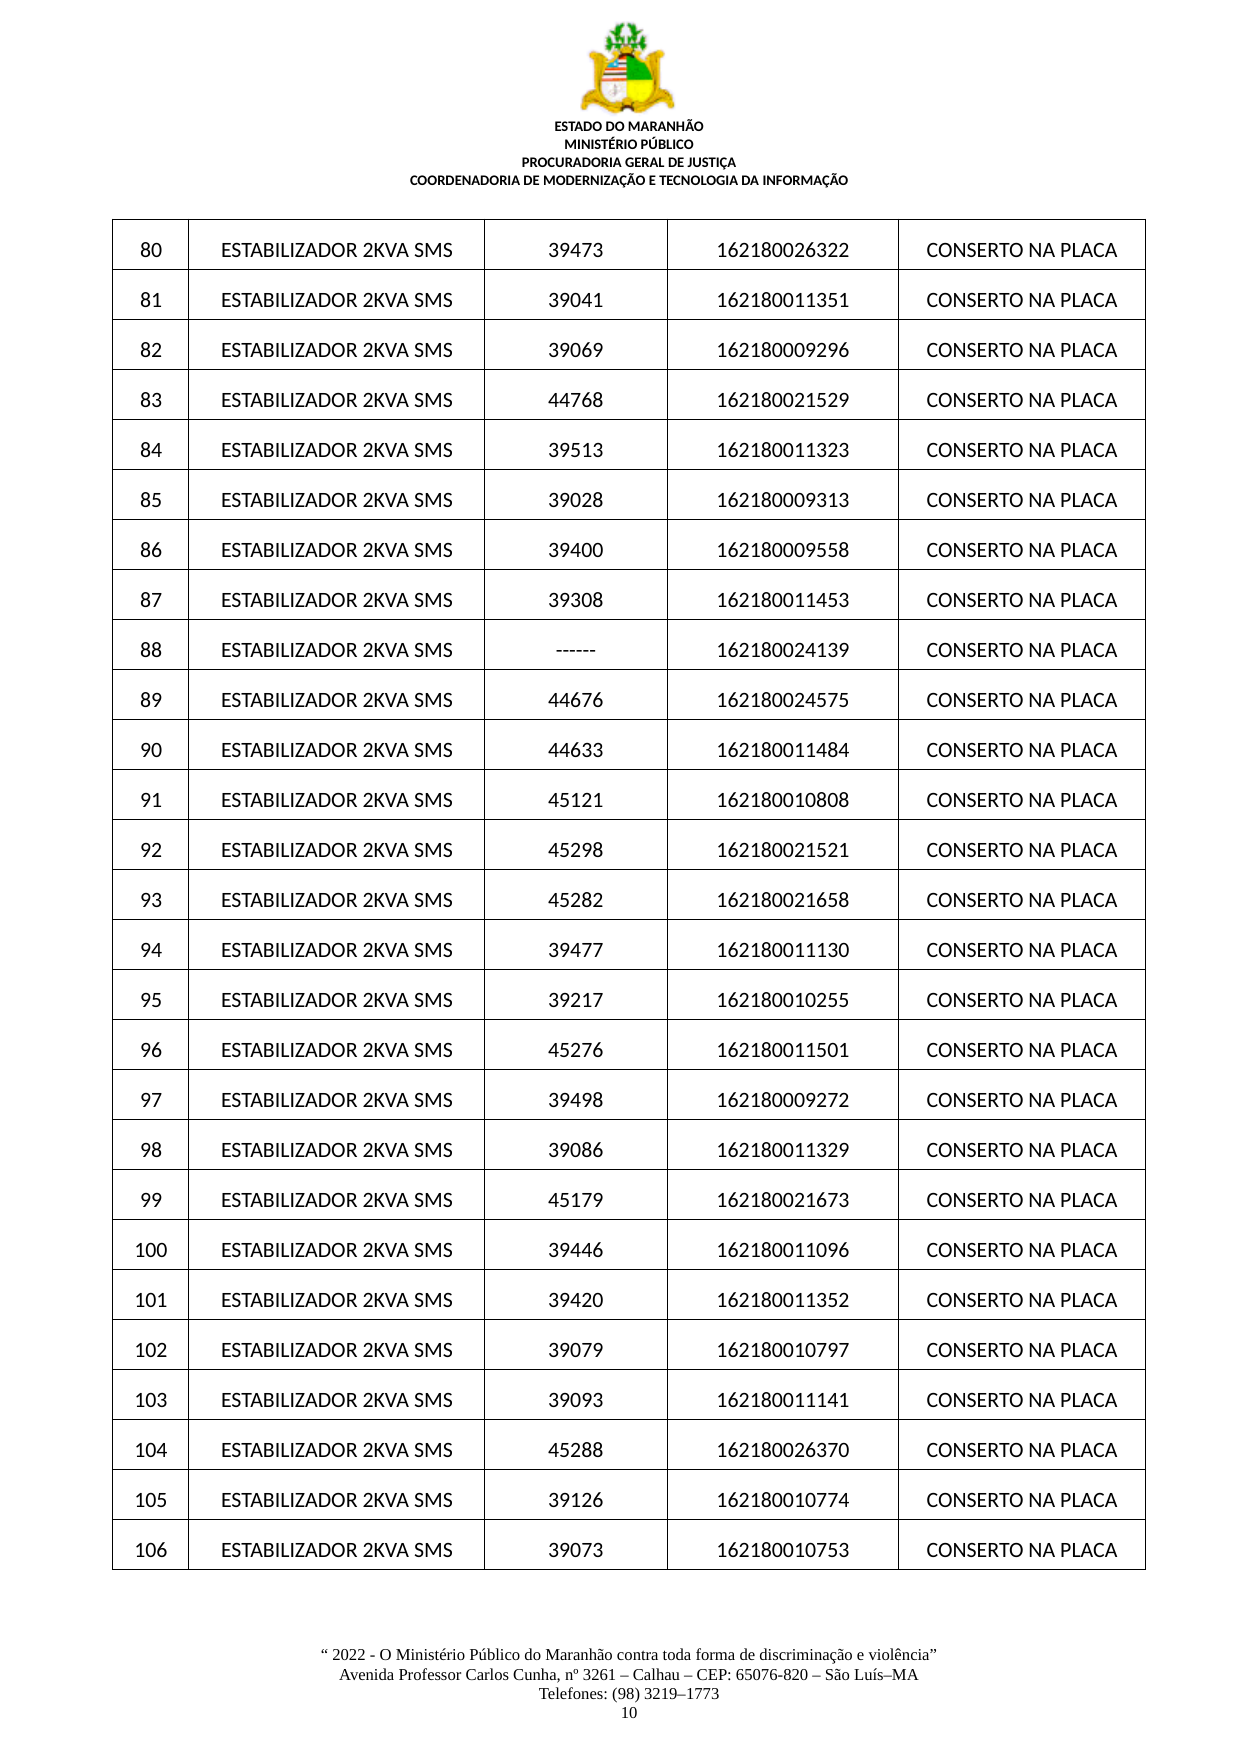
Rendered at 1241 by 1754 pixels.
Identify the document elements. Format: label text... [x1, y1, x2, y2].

table_cell 39041 [485, 270, 667, 318]
table_cell 80 [113, 220, 188, 268]
table_cell CONSERTO NA PLACA [899, 770, 1145, 818]
table_cell 99 [113, 1170, 188, 1218]
table_cell 45282 [485, 870, 667, 918]
table_cell 162180011096 [668, 1220, 898, 1268]
table_cell CONSERTO NA PLACA [899, 420, 1145, 468]
table_cell 39093 [485, 1370, 667, 1418]
table_cell CONSERTO NA PLACA [899, 970, 1145, 1018]
table_cell 162180010255 [668, 970, 898, 1018]
table_cell ESTABILIZADOR 2KVA SMS [189, 520, 484, 568]
table_cell CONSERTO NA PLACA [899, 1220, 1145, 1268]
table_cell CONSERTO NA PLACA [899, 270, 1145, 318]
table_cell CONSERTO NA PLACA [899, 1070, 1145, 1118]
table_cell ESTABILIZADOR 2KVA SMS [189, 1470, 484, 1518]
table_cell 162180009558 [668, 520, 898, 568]
table_cell 81 [113, 270, 188, 318]
table_cell 162180009313 [668, 470, 898, 518]
table_cell 44768 [485, 370, 667, 418]
table_cell 39308 [485, 570, 667, 618]
table_cell 162180026322 [668, 220, 898, 268]
table_cell 162180009272 [668, 1070, 898, 1118]
table_cell CONSERTO NA PLACA [899, 520, 1145, 568]
table_cell ESTABILIZADOR 2KVA SMS [189, 1120, 484, 1168]
table_cell CONSERTO NA PLACA [899, 220, 1145, 268]
table_cell 162180011453 [668, 570, 898, 618]
table_cell CONSERTO NA PLACA [899, 670, 1145, 718]
table_cell 89 [113, 670, 188, 718]
table_cell 45276 [485, 1020, 667, 1068]
table_cell 45121 [485, 770, 667, 818]
table_cell 44676 [485, 670, 667, 718]
table_cell CONSERTO NA PLACA [899, 920, 1145, 968]
table_cell CONSERTO NA PLACA [899, 1520, 1145, 1568]
table_cell 39513 [485, 420, 667, 468]
table_cell ESTABILIZADOR 2KVA SMS [189, 1170, 484, 1218]
table_cell CONSERTO NA PLACA [899, 370, 1145, 418]
table_cell 83 [113, 370, 188, 418]
table_cell CONSERTO NA PLACA [899, 1320, 1145, 1368]
table_cell 162180024139 [668, 620, 898, 668]
table_cell 96 [113, 1020, 188, 1068]
table_cell 39473 [485, 220, 667, 268]
table_cell 39217 [485, 970, 667, 1018]
table_cell 105 [113, 1470, 188, 1518]
table_cell 162180011141 [668, 1370, 898, 1418]
table_cell 162180011323 [668, 420, 898, 468]
table_cell ESTABILIZADOR 2KVA SMS [189, 320, 484, 368]
table_cell 44633 [485, 720, 667, 768]
table_cell 162180021658 [668, 870, 898, 918]
table_cell ESTABILIZADOR 2KVA SMS [189, 270, 484, 318]
table_cell 162180011351 [668, 270, 898, 318]
table_cell 82 [113, 320, 188, 368]
table_cell CONSERTO NA PLACA [899, 1170, 1145, 1218]
table_cell ESTABILIZADOR 2KVA SMS [189, 1520, 484, 1568]
table_cell ESTABILIZADOR 2KVA SMS [189, 670, 484, 718]
table_cell ESTABILIZADOR 2KVA SMS [189, 220, 484, 268]
table_cell 162180011329 [668, 1120, 898, 1168]
table_cell 95 [113, 970, 188, 1018]
table_cell 102 [113, 1320, 188, 1368]
table_cell CONSERTO NA PLACA [899, 720, 1145, 768]
table_cell CONSERTO NA PLACA [899, 1270, 1145, 1318]
table_cell 39086 [485, 1120, 667, 1168]
table_cell CONSERTO NA PLACA [899, 1020, 1145, 1068]
table_cell 162180010797 [668, 1320, 898, 1368]
table_cell CONSERTO NA PLACA [899, 1120, 1145, 1168]
table_cell 86 [113, 520, 188, 568]
table_cell 39126 [485, 1470, 667, 1518]
table_cell 162180011130 [668, 920, 898, 968]
table_cell 45298 [485, 820, 667, 868]
table_cell 162180011352 [668, 1270, 898, 1318]
table_cell 162180009296 [668, 320, 898, 368]
table_cell CONSERTO NA PLACA [899, 1470, 1145, 1518]
table_cell 94 [113, 920, 188, 968]
table_cell 84 [113, 420, 188, 468]
table_cell ESTABILIZADOR 2KVA SMS [189, 370, 484, 418]
table_cell 100 [113, 1220, 188, 1268]
table_cell 39498 [485, 1070, 667, 1118]
table_cell 39400 [485, 520, 667, 568]
table_cell 101 [113, 1270, 188, 1318]
table_cell 39477 [485, 920, 667, 968]
table_cell CONSERTO NA PLACA [899, 470, 1145, 518]
table_cell 39420 [485, 1270, 667, 1318]
table_cell 39446 [485, 1220, 667, 1268]
table_cell 97 [113, 1070, 188, 1118]
table_cell CONSERTO NA PLACA [899, 620, 1145, 668]
table_cell ESTABILIZADOR 2KVA SMS [189, 1270, 484, 1318]
table_cell 85 [113, 470, 188, 518]
table_cell ESTABILIZADOR 2KVA SMS [189, 470, 484, 518]
table_cell 104 [113, 1420, 188, 1468]
table_cell ESTABILIZADOR 2KVA SMS [189, 870, 484, 918]
table_cell 87 [113, 570, 188, 618]
table_cell 162180021529 [668, 370, 898, 418]
table_cell 162180024575 [668, 670, 898, 718]
table_cell 162180011484 [668, 720, 898, 768]
table_cell ESTABILIZADOR 2KVA SMS [189, 1070, 484, 1118]
table_cell ------ [485, 620, 667, 668]
table_cell 162180010753 [668, 1520, 898, 1568]
table_cell ESTABILIZADOR 2KVA SMS [189, 420, 484, 468]
table_cell ESTABILIZADOR 2KVA SMS [189, 1370, 484, 1418]
table_cell 45288 [485, 1420, 667, 1468]
table_cell 103 [113, 1370, 188, 1418]
table_cell 91 [113, 770, 188, 818]
table_cell 162180026370 [668, 1420, 898, 1468]
table_cell 90 [113, 720, 188, 768]
table_cell 39028 [485, 470, 667, 518]
table_cell CONSERTO NA PLACA [899, 870, 1145, 918]
table_cell 106 [113, 1520, 188, 1568]
table_cell 39079 [485, 1320, 667, 1368]
table_cell 93 [113, 870, 188, 918]
table_cell 162180011501 [668, 1020, 898, 1068]
table_cell ESTABILIZADOR 2KVA SMS [189, 1220, 484, 1268]
table_cell 88 [113, 620, 188, 668]
table_cell 162180021521 [668, 820, 898, 868]
table_cell ESTABILIZADOR 2KVA SMS [189, 1020, 484, 1068]
table_cell 92 [113, 820, 188, 868]
table_cell ESTABILIZADOR 2KVA SMS [189, 920, 484, 968]
table_cell 45179 [485, 1170, 667, 1218]
table_cell ESTABILIZADOR 2KVA SMS [189, 570, 484, 618]
table_cell 162180010808 [668, 770, 898, 818]
table_cell CONSERTO NA PLACA [899, 820, 1145, 868]
table_cell ESTABILIZADOR 2KVA SMS [189, 970, 484, 1018]
table_cell 39069 [485, 320, 667, 368]
table_cell ESTABILIZADOR 2KVA SMS [189, 1320, 484, 1368]
table_cell 39073 [485, 1520, 667, 1568]
table_cell 98 [113, 1120, 188, 1168]
table_cell CONSERTO NA PLACA [899, 1370, 1145, 1418]
table_cell ESTABILIZADOR 2KVA SMS [189, 770, 484, 818]
table_cell ESTABILIZADOR 2KVA SMS [189, 1420, 484, 1468]
table_cell ESTABILIZADOR 2KVA SMS [189, 720, 484, 768]
table_cell 162180021673 [668, 1170, 898, 1218]
table_cell CONSERTO NA PLACA [899, 570, 1145, 618]
table_cell CONSERTO NA PLACA [899, 320, 1145, 368]
table_cell CONSERTO NA PLACA [899, 1420, 1145, 1468]
table_cell ESTABILIZADOR 2KVA SMS [189, 820, 484, 868]
table_cell 162180010774 [668, 1470, 898, 1518]
table_cell ESTABILIZADOR 2KVA SMS [189, 620, 484, 668]
